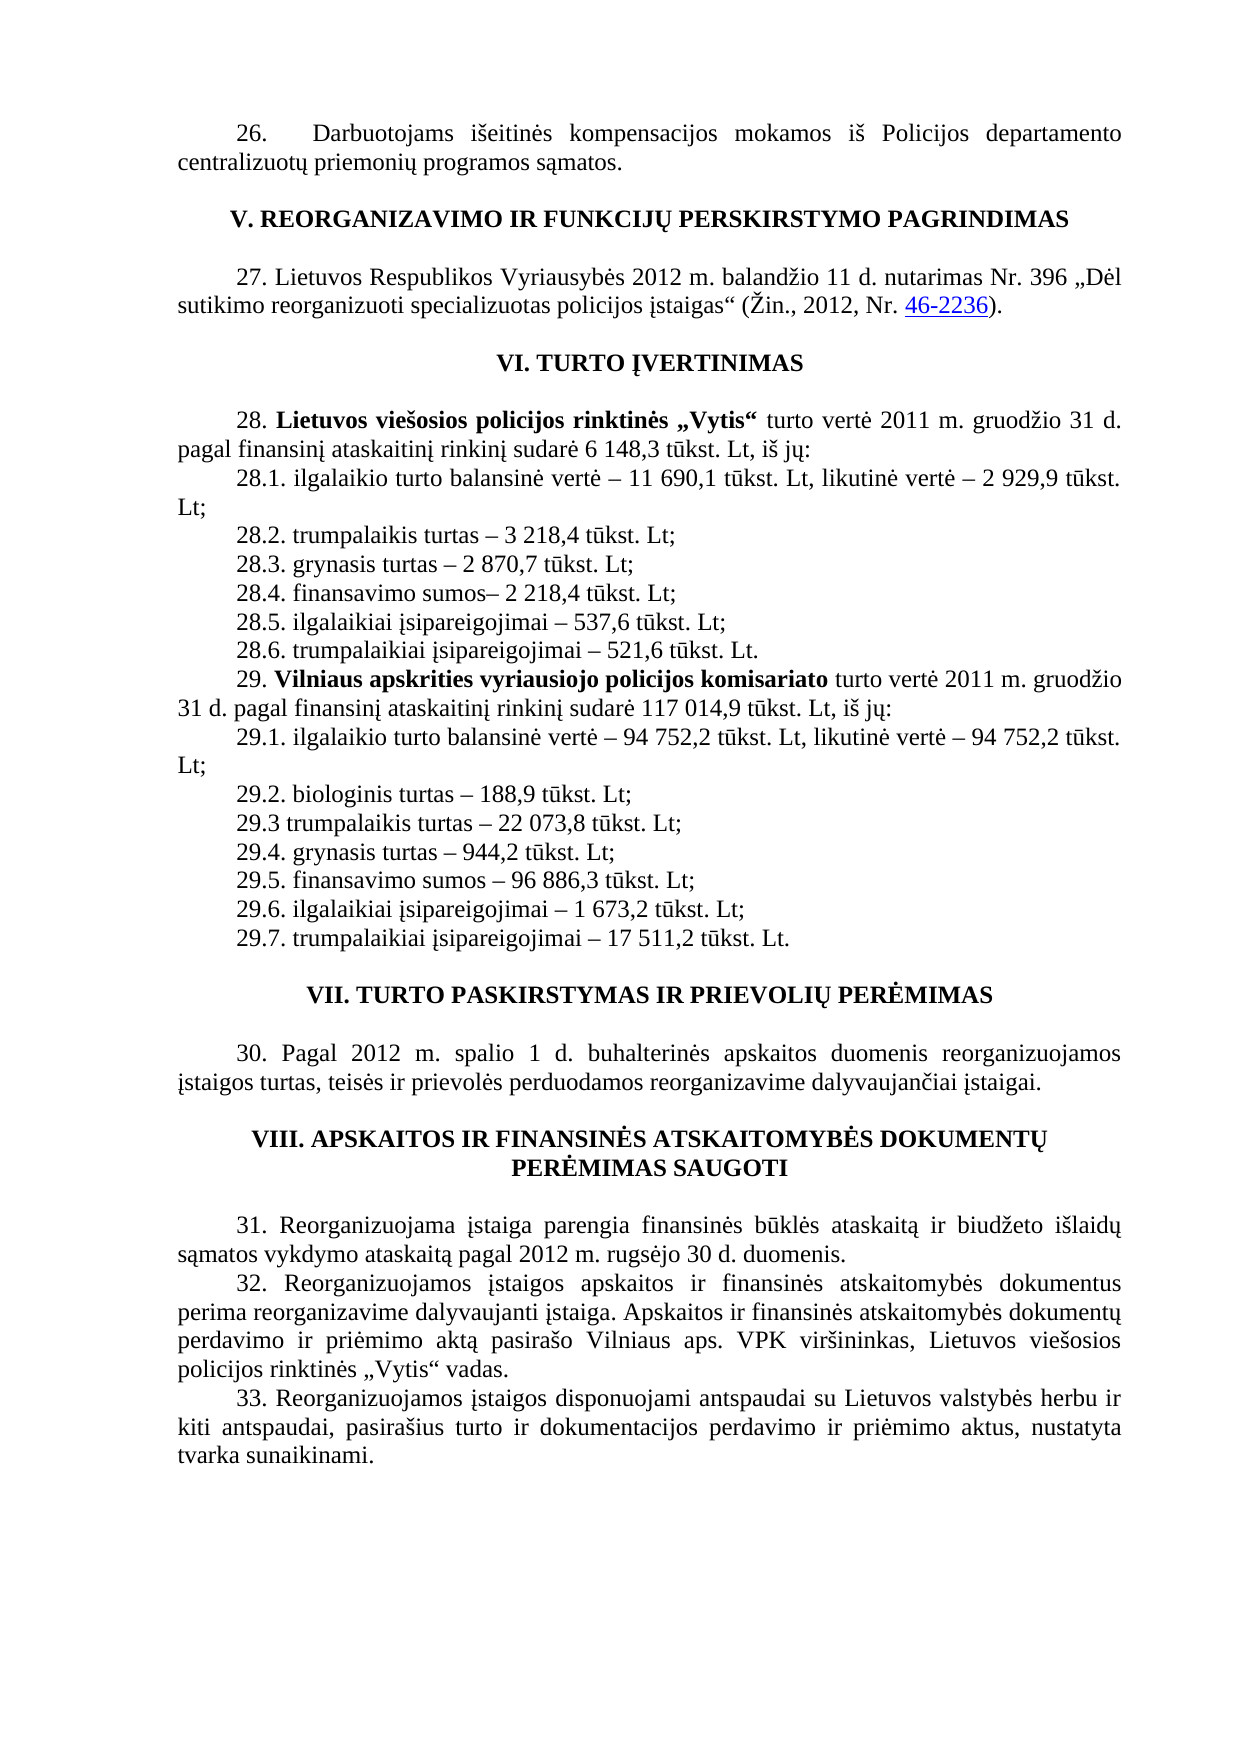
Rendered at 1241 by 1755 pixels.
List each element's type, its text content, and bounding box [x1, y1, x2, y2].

text 29.2. biologinis turtas – 188,9 tūkst. Lt; [177, 779, 1122, 808]
text 28.6. trumpalaikiai įsipareigojimai – 521,6 tūkst. Lt. [177, 636, 1122, 664]
text 30. Pagal 2012 m. spalio 1 d. buhalterinės apskaitos duomenis reorganizuojamos įstaigos turtas, teisės ir prievolės perduodamos reorganizavime dalyvaujančiai įstaigai. [177, 1038, 1122, 1096]
text 26. Darbuotojams išeitinės kompensacijos mokamos iš Policijos departamento centralizuotų priemonių programos sąmatos. [177, 118, 1122, 176]
text 29.3 trumpalaikis turtas – 22 073,8 tūkst. Lt; [177, 808, 1122, 837]
text VIII. APSKAITOS IR FINANSINĖS ATSKAITOMYBĖS DOKUMENTŲ PERĖMIMAS SAUGOTI [177, 1124, 1122, 1182]
text V. REORGANIZAVIMO IR FUNKCIJŲ PERSKIRSTYMO PAGRINDIMAS [177, 204, 1122, 233]
text 28.5. ilgalaikiai įsipareigojimai – 537,6 tūkst. Lt; [177, 607, 1122, 636]
text 33. Reorganizuojamos įstaigos disponuojami antspaudai su Lietuvos valstybės herbu ir kiti antspaudai, pasirašius turto ir dokumentacijos perdavimo ir priėmimo aktus, nustatyta tvarka sunaikinami. [177, 1383, 1122, 1469]
text 29.4. grynasis turtas – 944,2 tūkst. Lt; [177, 837, 1122, 866]
text 31. Reorganizuojama įstaiga parengia finansinės būklės ataskaitą ir biudžeto išlaidų sąmatos vykdymo ataskaitą pagal 2012 m. rugsėjo 30 d. duomenis. [177, 1211, 1122, 1268]
text 29. Vilniaus apskrities vyriausiojo policijos komisariato turto vertė 2011 m. gruodžio 31 d. pagal finansinį ataskaitinį rinkinį sudarė 117 014,9 tūkst. Lt, iš jų: [177, 664, 1122, 722]
text 32. Reorganizuojamos įstaigos apskaitos ir finansinės atskaitomybės dokumentus perima reorganizavime dalyvaujanti įstaiga. Apskaitos ir finansinės atskaitomybės dokumentų perdavimo ir priėmimo aktą pasirašo Vilniaus aps. VPK viršininkas, Lietuvos viešosios policijos rinktinės „Vytis“ vadas. [177, 1268, 1122, 1383]
text 29.5. finansavimo sumos – 96 886,3 tūkst. Lt; [177, 866, 1122, 894]
text VI. TURTO ĮVERTINIMAS [177, 348, 1122, 377]
text 28.3. grynasis turtas – 2 870,7 tūkst. Lt; [177, 549, 1122, 578]
text 29.7. trumpalaikiai įsipareigojimai – 17 511,2 tūkst. Lt. [177, 923, 1122, 952]
text 28.4. finansavimo sumos– 2 218,4 tūkst. Lt; [177, 578, 1122, 607]
text VII. TURTO PASKIRSTYMAS IR PRIEVOLIŲ PERĖMIMAS [177, 981, 1122, 1009]
text 28. Lietuvos viešosios policijos rinktinės „Vytis“ turto vertė 2011 m. gruodžio 31 d. pagal finansinį ataskaitinį rinkinį sudarė 6 148,3 tūkst. Lt, iš jų: [177, 406, 1122, 463]
text 28.1. ilgalaikio turto balansinė vertė – 11 690,1 tūkst. Lt, likutinė vertė – 2 929,9 tūkst. Lt; [177, 463, 1122, 521]
text 29.6. ilgalaikiai įsipareigojimai – 1 673,2 tūkst. Lt; [177, 894, 1122, 923]
text 28.2. trumpalaikis turtas – 3 218,4 tūkst. Lt; [177, 521, 1122, 549]
text 29.1. ilgalaikio turto balansinė vertė – 94 752,2 tūkst. Lt, likutinė vertė – 94 752,2 tūkst. Lt; [177, 722, 1122, 779]
text 27. Lietuvos Respublikos Vyriausybės 2012 m. balandžio 11 d. nutarimas Nr. 396 „Dėl sutikimo reorganizuoti specializuotas policijos įstaigas“ (Žin., 2012, Nr. 46-2236). [177, 262, 1122, 319]
